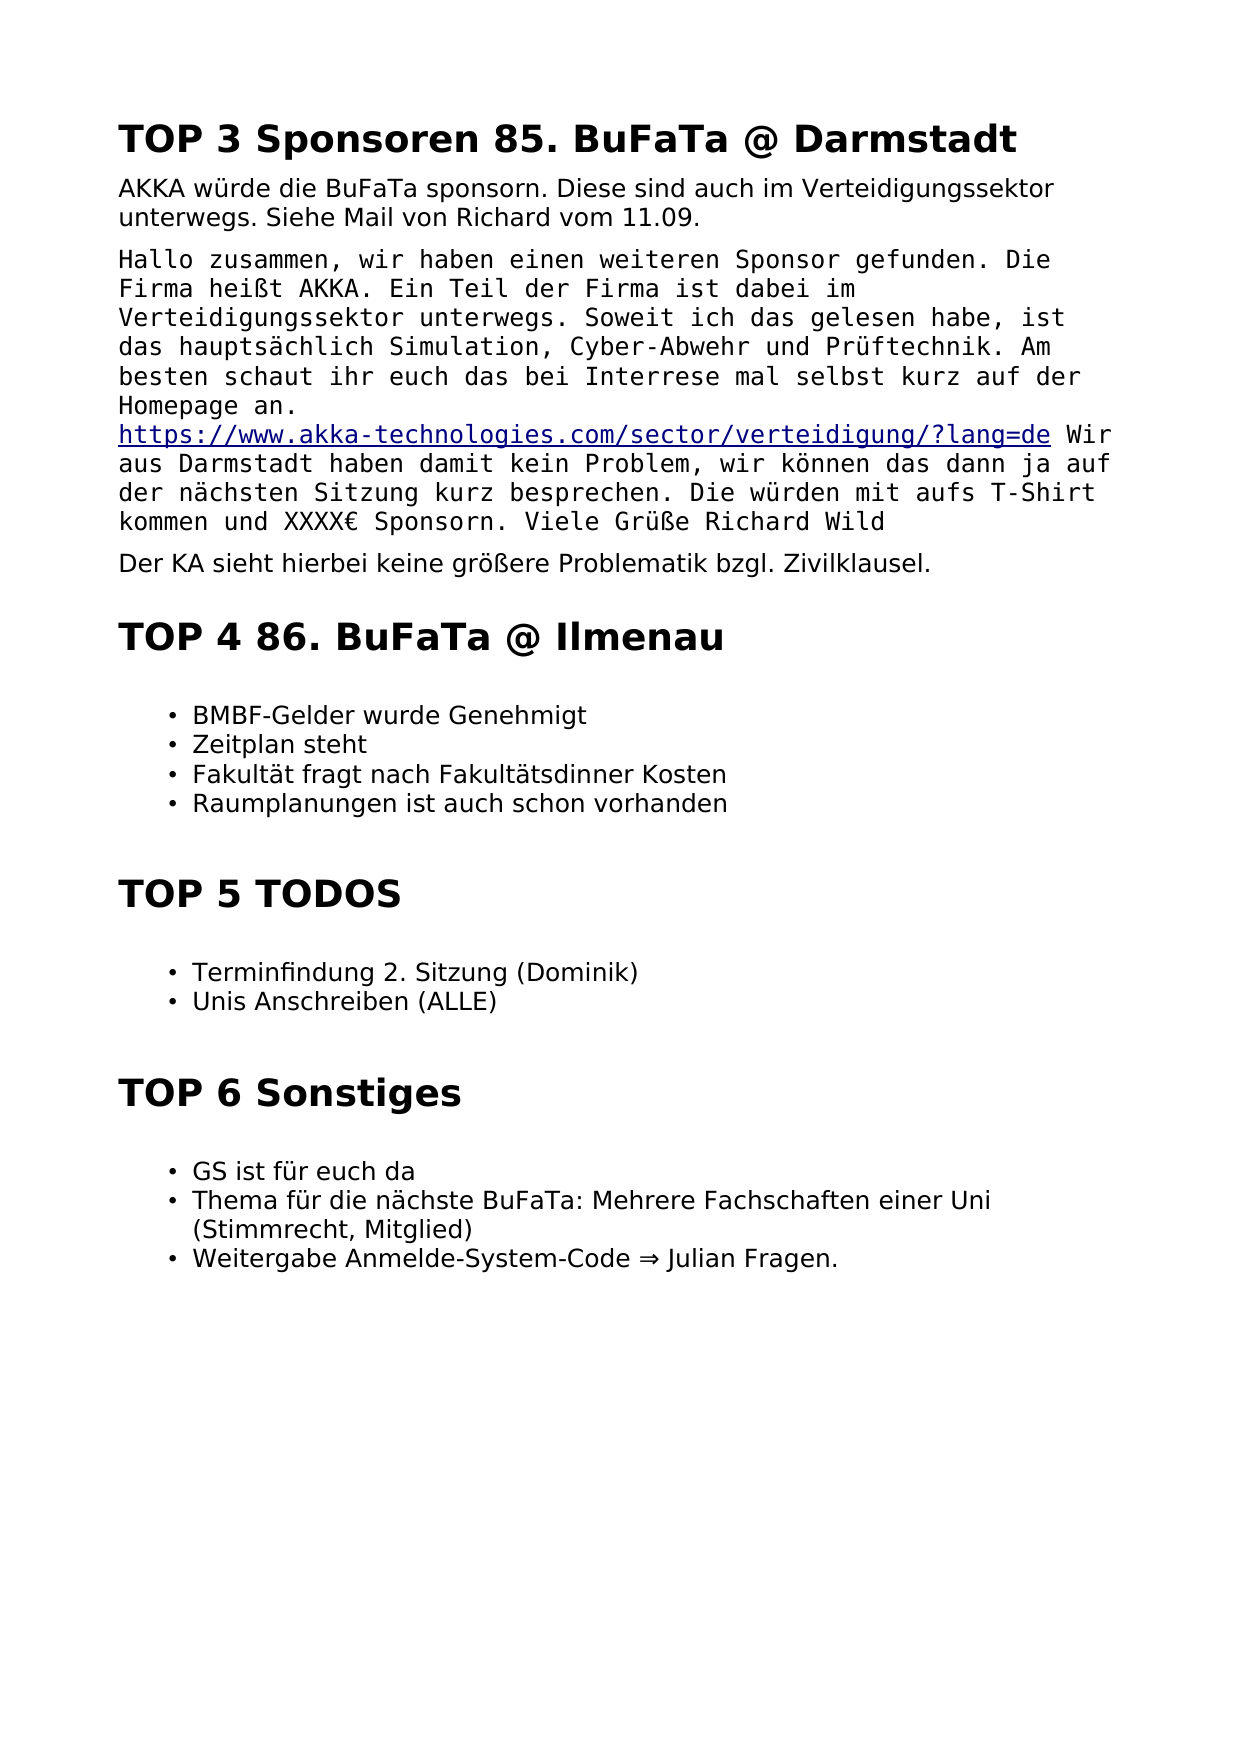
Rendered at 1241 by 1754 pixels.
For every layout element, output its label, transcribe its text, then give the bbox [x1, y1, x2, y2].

subtitle TOP 6 Sonstiges [118, 1071, 1122, 1115]
list Thema für die nächste BuFaTa: Mehrere Fachschaften einer Uni (Stimmrecht, Mitglied) [177, 1186, 1122, 1244]
list GS ist für euch da [177, 1157, 1122, 1186]
subtitle TOP 3 Sponsoren 85. BuFaTa @ Darmstadt [118, 118, 1122, 162]
list Weitergabe Anmelde-System-Code ⇒ Julian Fragen. [177, 1244, 1122, 1273]
text Der KA sieht hierbei keine größere Problematik bzgl. Zivilklausel. [118, 549, 1122, 578]
subtitle TOP 5 TODOS [118, 873, 1122, 916]
list BMBF-Gelder wurde Genehmigt [177, 702, 1122, 731]
subtitle TOP 4 86. BuFaTa @ Ilmenau [118, 616, 1122, 659]
text AKKA würde die BuFaTa sponsorn. Diese sind auch im Verteidigungssektor unterwegs. Siehe Mail von Richard vom 11.09. [118, 174, 1122, 233]
list Raumplanungen ist auch schon vorhanden [177, 789, 1122, 818]
list Terminfindung 2. Sitzung (Dominik) [177, 958, 1122, 987]
list Fakultät fragt nach Fakultätsdinner Kosten [177, 760, 1122, 789]
text Hallo zusammen, wir haben einen weiteren Sponsor gefunden. Die Firma heißt AKKA. Ein Teil der Firma ist dabei im Verteidigungssektor unterwegs. Soweit ich das gelesen habe, ist das hauptsächlich Simulation, Cyber-Abwehr und Prüftechnik. Am besten schaut ihr euch das bei Interrese mal selbst kurz auf der Homepage an. https://www.akka-technologies.com/sector/verteidigung/?lang=de Wir aus Darmstadt haben damit kein Problem, wir können das dann ja auf der nächsten Sitzung kurz besprechen. Die würden mit aufs T-Shirt kommen und XXXX€ Sponsorn. Viele Grüße Richard Wild [118, 245, 1122, 537]
list Unis Anschreiben (ALLE) [177, 987, 1122, 1017]
list Zeitplan steht [177, 731, 1122, 760]
